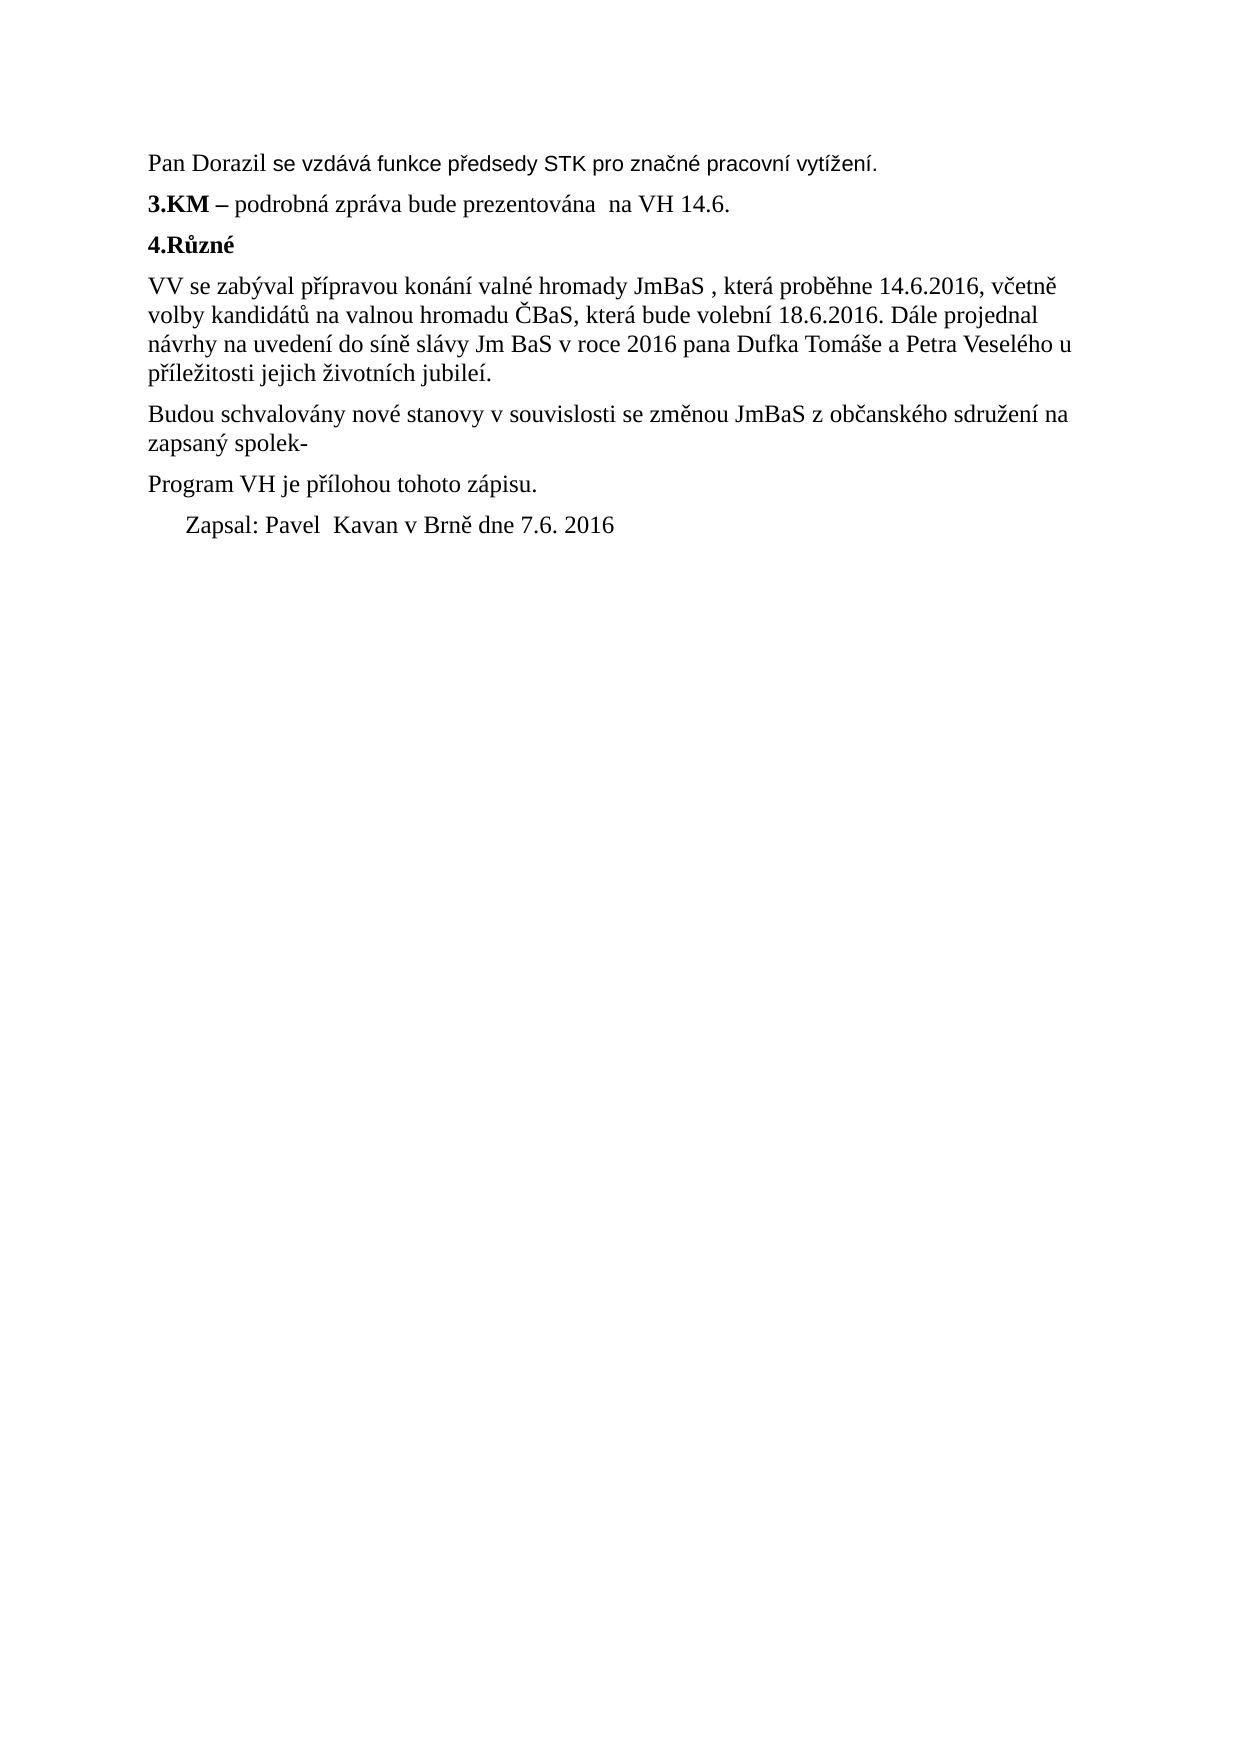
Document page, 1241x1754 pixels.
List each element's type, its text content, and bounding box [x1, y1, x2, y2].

text Budou schvalovány nové stanovy v souvislosti se změnou JmBaS z občanského sdružení na zapsaný spolek- [148, 399, 1093, 456]
text Program VH je přílohou tohoto zápisu. [148, 469, 1093, 498]
text Pan Dorazil se vzdává funkce předsedy STK pro značné pracovní vytížení. [148, 148, 1093, 176]
text 3.KM – podrobná zpráva bude prezentována na VH 14.6. [148, 189, 1093, 218]
text 4.Různé [148, 230, 1093, 259]
text VV se zabýval přípravou konání valné hromady JmBaS , která proběhne 14.6.2016, včetně volby kandidátů na valnou hromadu ČBaS, která bude volební 18.6.2016. Dále projednal návrhy na uvedení do síně slávy Jm BaS v roce 2016 pana Dufka Tomáše a Petra Veselého u příležitosti jejich životních jubileí. [148, 271, 1093, 386]
text Zapsal: Pavel Kavan v Brně dne 7.6. 2016 [148, 510, 1093, 539]
